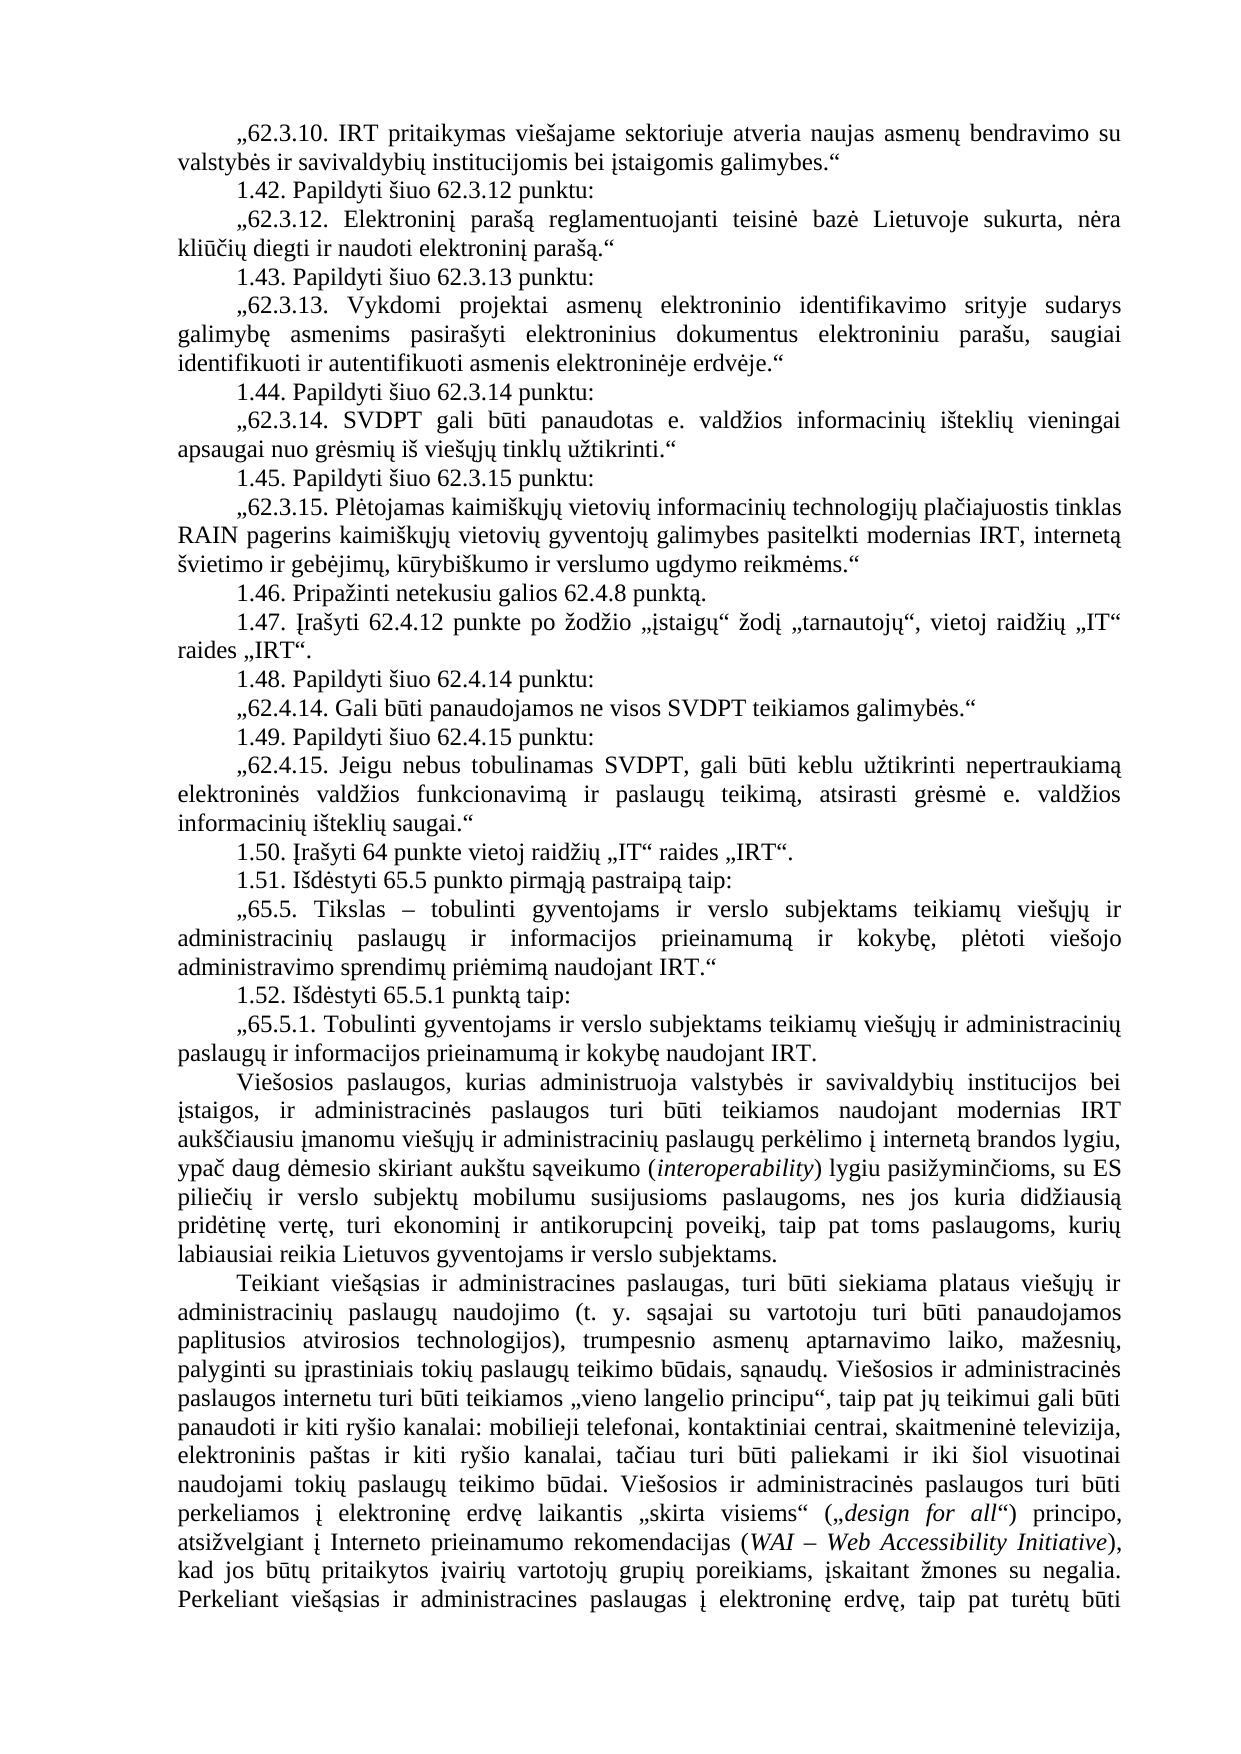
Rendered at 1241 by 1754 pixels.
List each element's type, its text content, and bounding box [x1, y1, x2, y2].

text Viešosios paslaugos, kurias administruoja valstybės ir savivaldybių institucijos bei įstaigos, ir administracinės paslaugos turi būti teikiamos naudojant modernias IRT aukščiausiu įmanomu viešųjų ir administracinių paslaugų perkėlimo į internetą brandos lygiu, ypač daug dėmesio skiriant aukštu sąveikumo (interoperability) lygiu pasižyminčioms, su ES piliečių ir verslo subjektų mobilumu susijusioms paslaugoms, nes jos kuria didžiausią pridėtinę vertę, turi ekonominį ir antikorupcinį poveikį, taip pat toms paslaugoms, kurių labiausiai reikia Lietuvos gyventojams ir verslo subjektams. [177, 1067, 1122, 1268]
text 1.45. Papildyti šiuo 62.3.15 punktu: [177, 463, 1122, 492]
text 1.50. Įrašyti 64 punkte vietoj raidžių „IT“ raides „IRT“. [177, 837, 1122, 866]
text „62.3.12. Elektroninį parašą reglamentuojanti teisinė bazė Lietuvoje sukurta, nėra kliūčių diegti ir naudoti elektroninį parašą.“ [177, 204, 1122, 262]
text 1.48. Papildyti šiuo 62.4.14 punktu: [177, 664, 1122, 693]
text 1.49. Papildyti šiuo 62.4.15 punktu: [177, 722, 1122, 751]
text „62.3.14. SVDPT gali būti panaudotas e. valdžios informacinių išteklių vieningai apsaugai nuo grėsmių iš viešųjų tinklų užtikrinti.“ [177, 406, 1122, 463]
text 1.52. Išdėstyti 65.5.1 punktą taip: [177, 981, 1122, 1009]
text 1.44. Papildyti šiuo 62.3.14 punktu: [177, 377, 1122, 406]
text 1.43. Papildyti šiuo 62.3.13 punktu: [177, 262, 1122, 291]
text 1.42. Papildyti šiuo 62.3.12 punktu: [177, 176, 1122, 204]
text „62.4.15. Jeigu nebus tobulinamas SVDPT, gali būti keblu užtikrinti nepertraukiamą elektroninės valdžios funkcionavimą ir paslaugų teikimą, atsirasti grėsmė e. valdžios informacinių išteklių saugai.“ [177, 751, 1122, 837]
text 1.47. Įrašyti 62.4.12 punkte po žodžio „įstaigų“ žodį „tarnautojų“, vietoj raidžių „IT“ raides „IRT“. [177, 607, 1122, 664]
text „62.3.13. Vykdomi projektai asmenų elektroninio identifikavimo srityje sudarys galimybę asmenims pasirašyti elektroninius dokumentus elektroniniu parašu, saugiai identifikuoti ir autentifikuoti asmenis elektroninėje erdvėje.“ [177, 291, 1122, 377]
text „65.5. Tikslas – tobulinti gyventojams ir verslo subjektams teikiamų viešųjų ir administracinių paslaugų ir informacijos prieinamumą ir kokybę, plėtoti viešojo administravimo sprendimų priėmimą naudojant IRT.“ [177, 894, 1122, 981]
text „62.4.14. Gali būti panaudojamos ne visos SVDPT teikiamos galimybės.“ [177, 693, 1122, 722]
text 1.46. Pripažinti netekusiu galios 62.4.8 punktą. [177, 578, 1122, 607]
text 1.51. Išdėstyti 65.5 punkto pirmąją pastraipą taip: [177, 866, 1122, 894]
text „65.5.1. Tobulinti gyventojams ir verslo subjektams teikiamų viešųjų ir administracinių paslaugų ir informacijos prieinamumą ir kokybę naudojant IRT. [177, 1009, 1122, 1067]
text Teikiant viešąsias ir administracines paslaugas, turi būti siekiama plataus viešųjų ir administracinių paslaugų naudojimo (t. y. sąsajai su vartotoju turi būti panaudojamos paplitusios atvirosios technologijos), trumpesnio asmenų aptarnavimo laiko, mažesnių, palyginti su įprastiniais tokių paslaugų teikimo būdais, sąnaudų. Viešosios ir administracinės paslaugos internetu turi būti teikiamos „vieno langelio principu“, taip pat jų teikimui gali būti panaudoti ir kiti ryšio kanalai: mobilieji telefonai, kontaktiniai centrai, skaitmeninė televizija, elektroninis paštas ir kiti ryšio kanalai, tačiau turi būti paliekami ir iki šiol visuotinai naudojami tokių paslaugų teikimo būdai. Viešosios ir administracinės paslaugos turi būti perkeliamos į elektroninę erdvę laikantis „skirta visiems“ („design for all“) principo, atsižvelgiant į Interneto prieinamumo rekomendacijas (WAI – Web Accessibility Initiative), kad jos būtų pritaikytos įvairių vartotojų grupių poreikiams, įskaitant žmones su negalia. Perkeliant viešąsias ir administracines paslaugas į elektroninę erdvę, taip pat turėtų būti [177, 1268, 1122, 1613]
text „62.3.10. IRT pritaikymas viešajame sektoriuje atveria naujas asmenų bendravimo su valstybės ir savivaldybių institucijomis bei įstaigomis galimybes.“ [177, 118, 1122, 176]
text „62.3.15. Plėtojamas kaimiškųjų vietovių informacinių technologijų plačiajuostis tinklas RAIN pagerins kaimiškųjų vietovių gyventojų galimybes pasitelkti modernias IRT, internetą švietimo ir gebėjimų, kūrybiškumo ir verslumo ugdymo reikmėms.“ [177, 492, 1122, 578]
